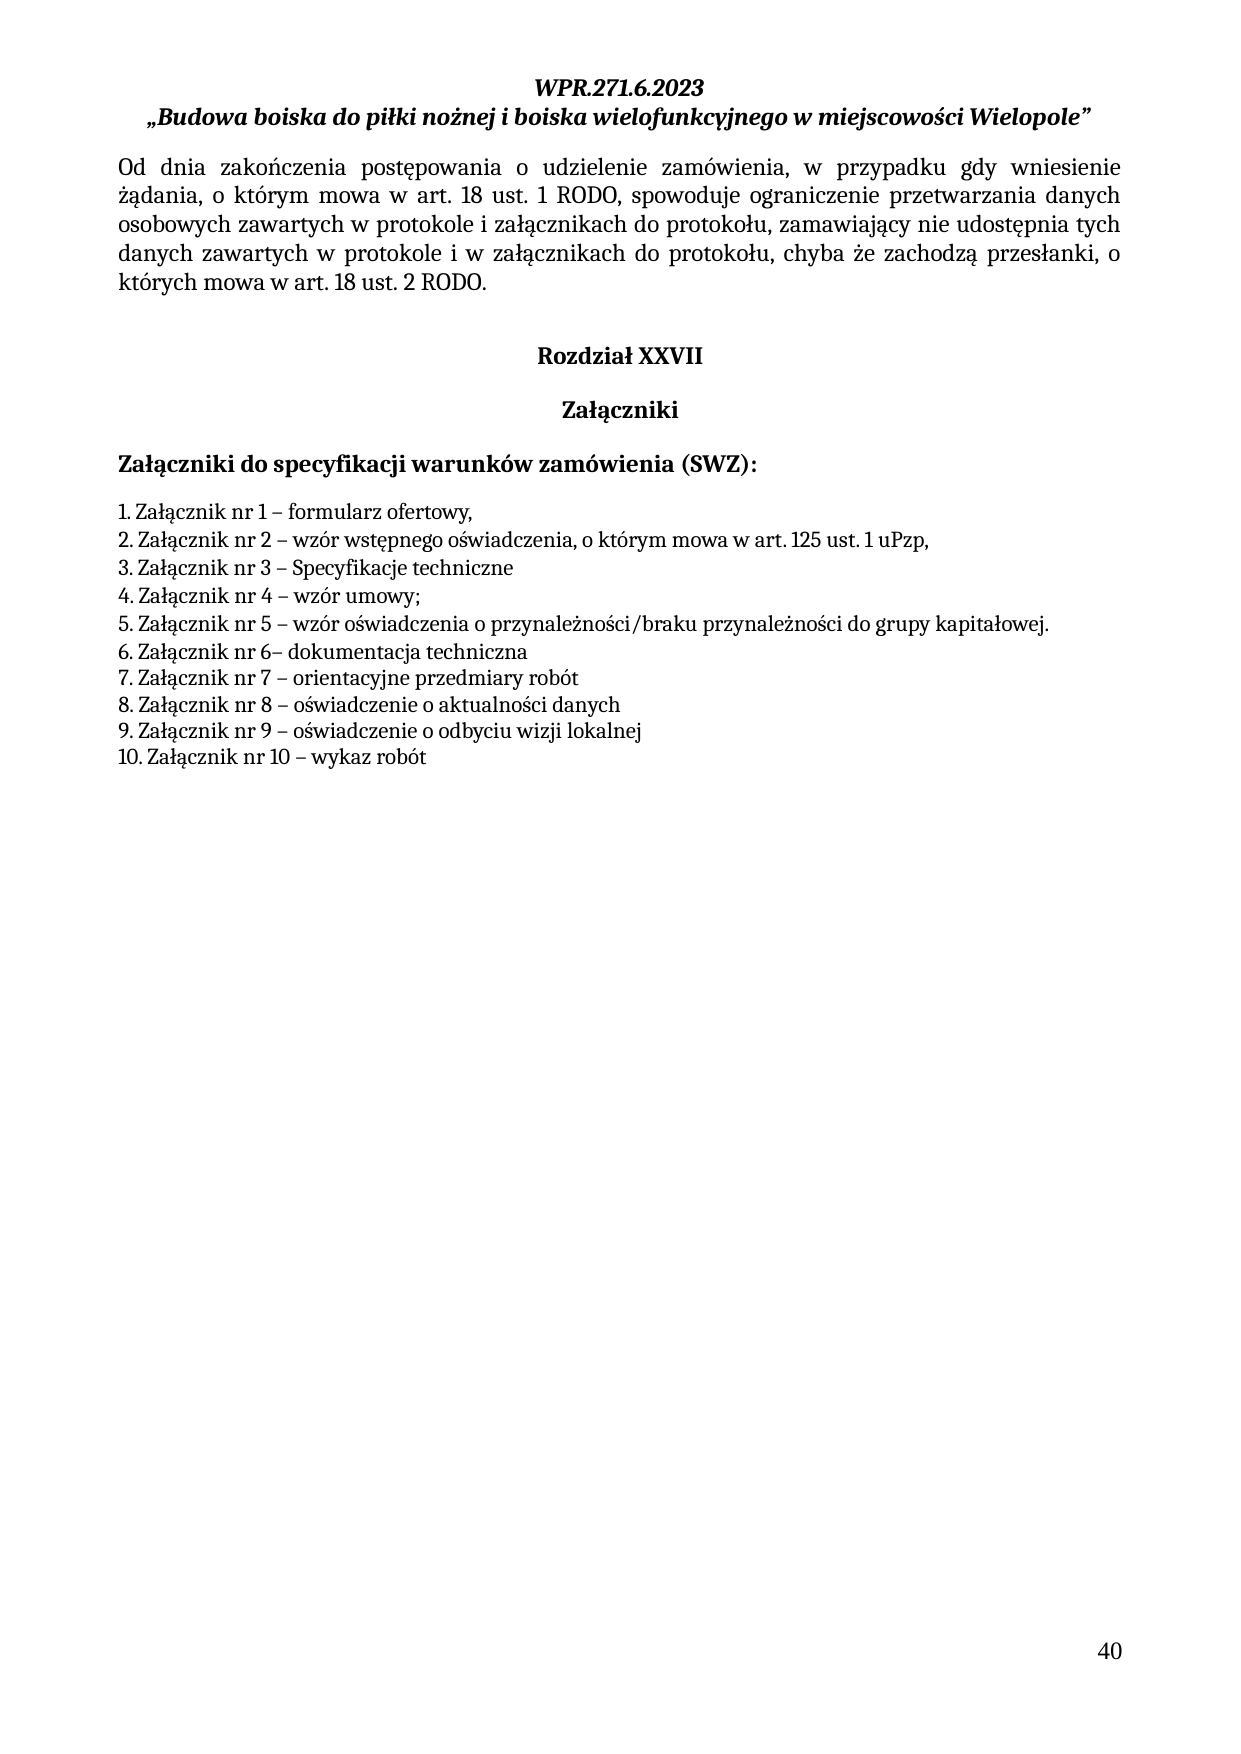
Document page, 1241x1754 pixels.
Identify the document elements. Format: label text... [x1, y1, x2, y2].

text 2. Załącznik nr 2 – wzór wstępnego oświadczenia, o którym mowa w art. 125 ust. 1 uPzp, [118, 527, 1122, 553]
text Od dnia zakończenia postępowania o udzielenie zamówienia, w przypadku gdy wniesienie żądania, o którym mowa w art. 18 ust. 1 RODO, spowoduje ograniczenie przetwarzania danych osobowych zawartych w protokole i załącznikach do protokołu, zamawiający nie udostępnia tych danych zawartych w protokole i w załącznikach do protokołu, chyba że zachodzą przesłanki, o których mowa w art. 18 ust. 2 RODO. [118, 152, 1122, 296]
text Załączniki do specyfikacji warunków zamówienia (SWZ): [118, 449, 1122, 478]
text 8. Załącznik nr 8 – oświadczenie o aktualności danych [118, 691, 1122, 718]
text 10. Załącznik nr 10 – wykaz robót [118, 744, 1122, 771]
text 1. Załącznik nr 1 – formularz ofertowy, [118, 499, 1122, 526]
text Załączniki [118, 396, 1122, 424]
text 7. Załącznik nr 7 – orientacyjne przedmiary robót [118, 665, 1122, 691]
text 9. Załącznik nr 9 – oświadczenie o odbyciu wizji lokalnej [118, 718, 1122, 744]
text 4. Załącznik nr 4 – wzór umowy; [118, 583, 1122, 609]
text 3. Załącznik nr 3 – Specyfikacje techniczne [118, 555, 1122, 581]
text 6. Załącznik nr 6– dokumentacja techniczna [118, 639, 1122, 665]
text Rozdział XXVII [118, 342, 1122, 371]
text 5. Załącznik nr 5 – wzór oświadczenia o przynależności/braku przynależności do grupy kapitałowej. [118, 611, 1122, 637]
